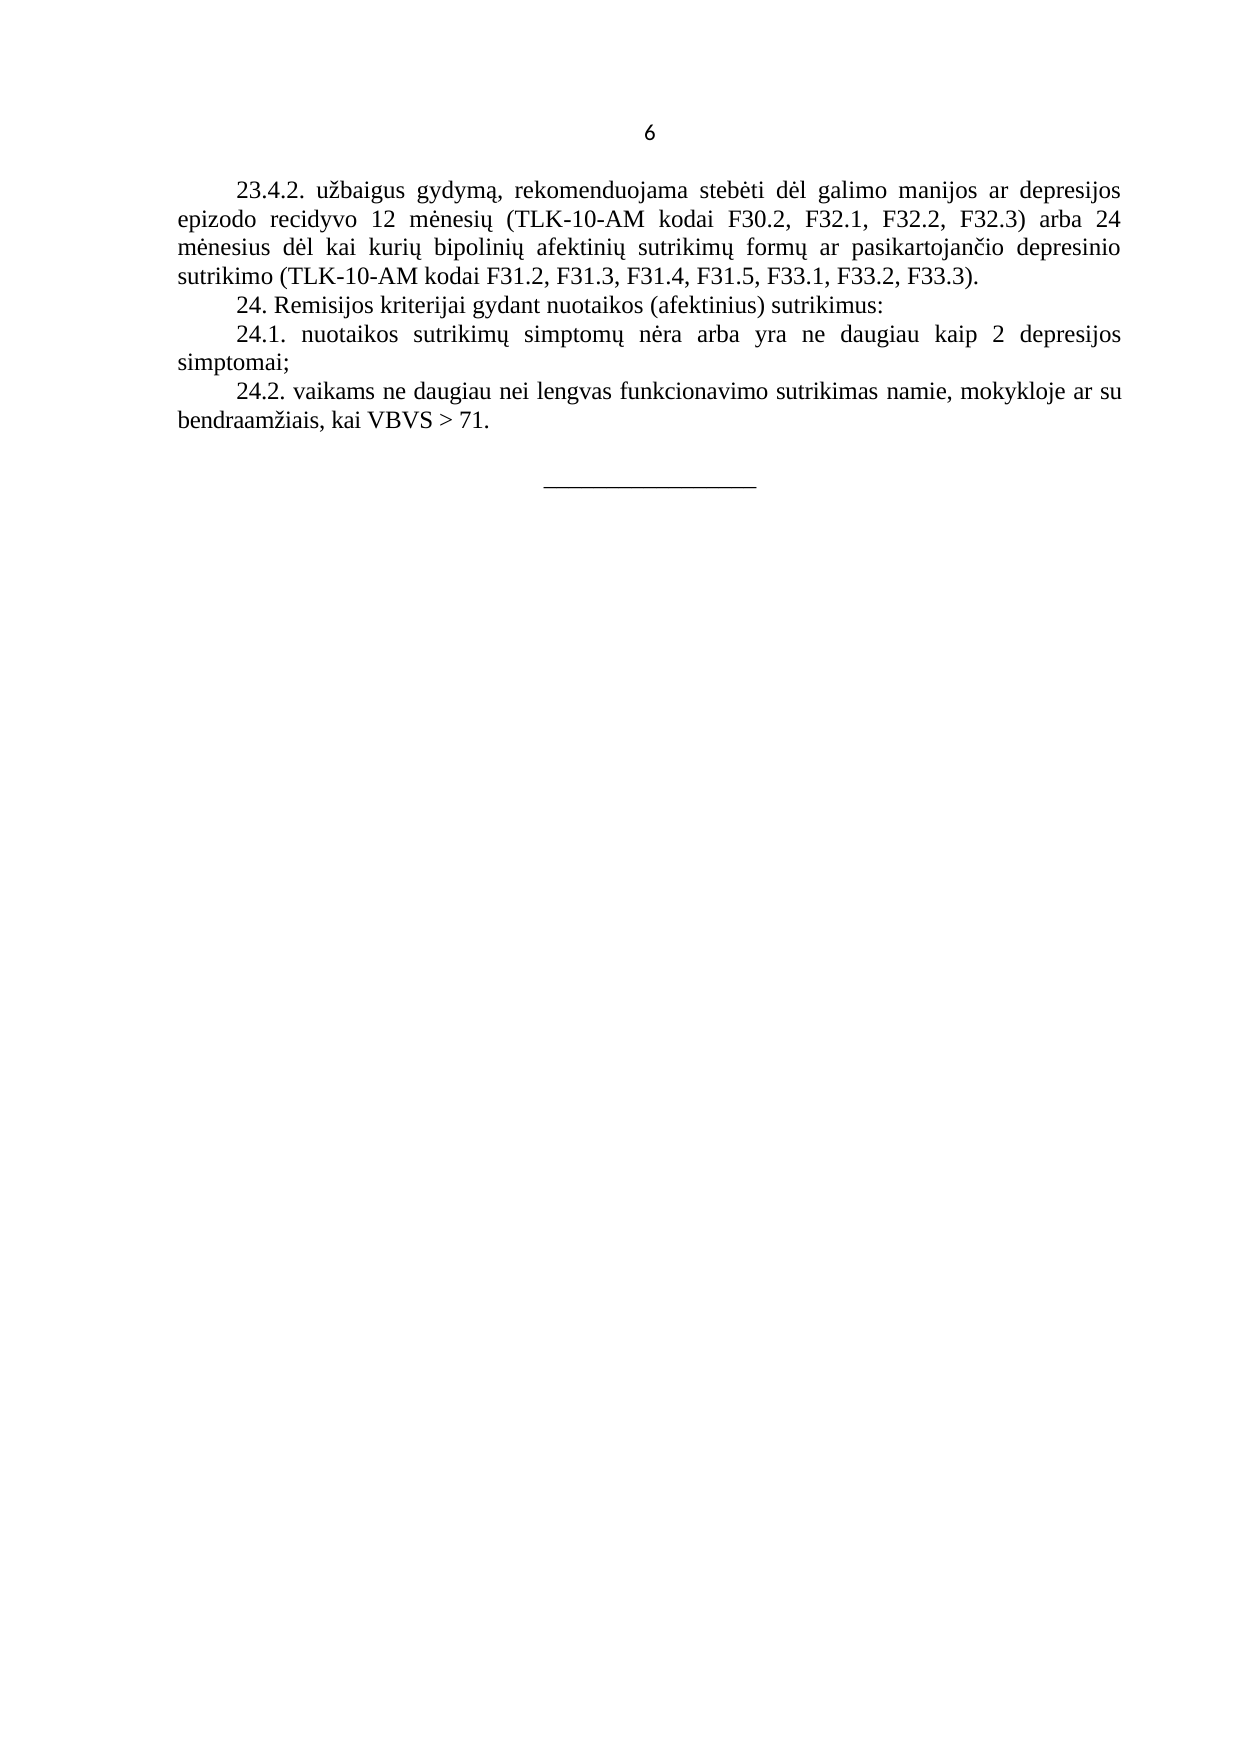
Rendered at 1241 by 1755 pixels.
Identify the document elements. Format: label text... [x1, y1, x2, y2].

text 24.1. nuotaikos sutrikimų simptomų nėra arba yra ne daugiau kaip 2 depresijos simptomai; [177, 319, 1122, 376]
text 24.2. vaikams ne daugiau nei lengvas funkcionavimo sutrikimas namie, mokykloje ar su bendraamžiais, kai VBVS > 71. [177, 376, 1122, 434]
text _________________ [177, 462, 1122, 491]
text 23.4.2. užbaigus gydymą, rekomenduojama stebėti dėl galimo manijos ar depresijos epizodo recidyvo 12 mėnesių (TLK-10-AM kodai F30.2, F32.1, F32.2, F32.3) arba 24 mėnesius dėl kai kurių bipolinių afektinių sutrikimų formų ar pasikartojančio depresinio sutrikimo (TLK-10-AM kodai F31.2, F31.3, F31.4, F31.5, F33.1, F33.2, F33.3). [177, 175, 1122, 290]
text 24. Remisijos kriterijai gydant nuotaikos (afektinius) sutrikimus: [177, 290, 1122, 319]
